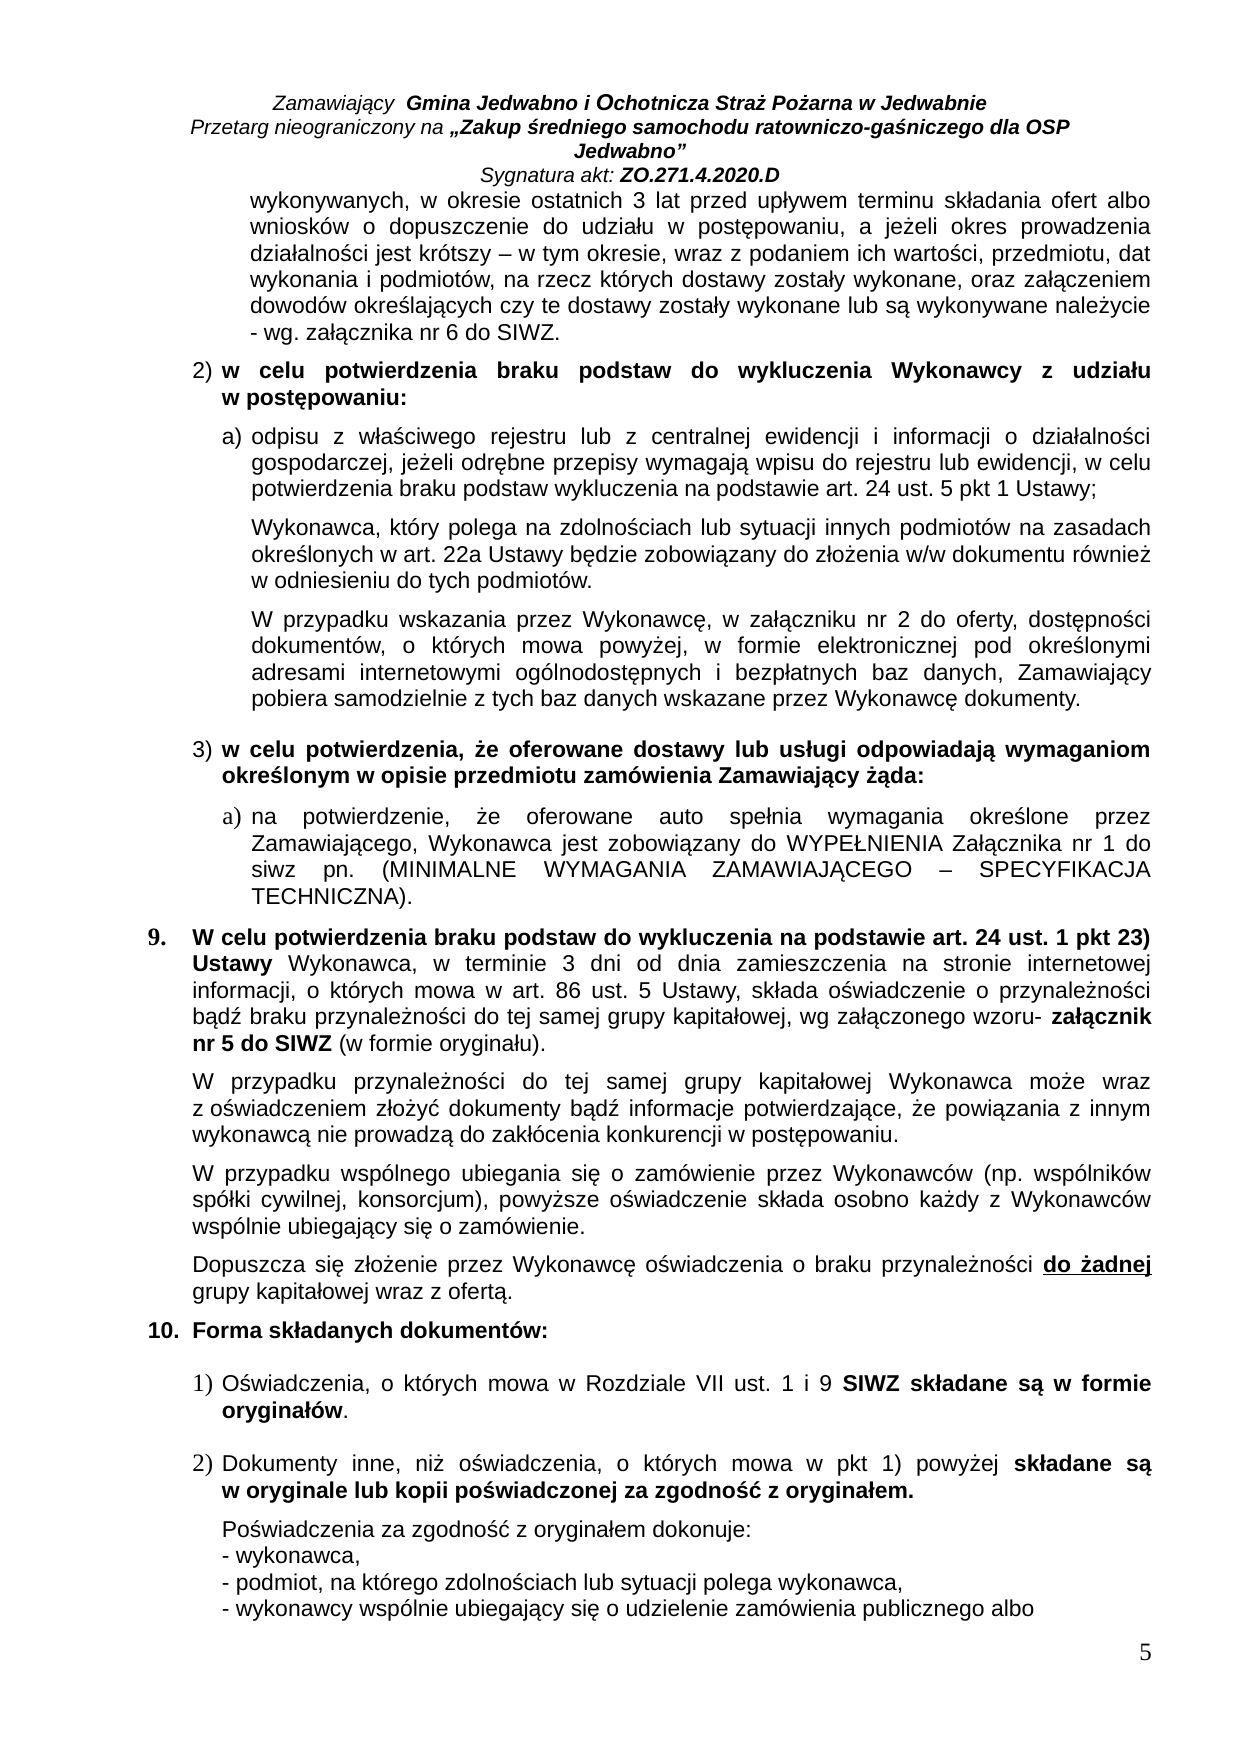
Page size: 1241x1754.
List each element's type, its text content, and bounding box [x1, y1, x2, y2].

text Wykonawca, który polega na zdolnościach lub sytuacji innych podmiotów na zasadach określonych w art. 22a Ustawy będzie zobowiązany do złożenia w/w dokumentu również w odniesieniu do tych podmiotów. [251, 514, 1152, 593]
list w celu potwierdzenia braku podstaw do wykluczenia Wykonawcy z udziału w postępowaniu: [192, 357, 1152, 410]
text W przypadku wskazania przez Wykonawcę, w załączniku nr 2 do oferty, dostępności dokumentów, o których mowa powyżej, w formie elektronicznej pod określonymi adresami internetowymi ogólnodostępnych i bezpłatnych baz danych, Zamawiający pobiera samodzielnie z tych baz danych wskazane przez Wykonawcę dokumenty. [251, 606, 1152, 711]
list wykonywanych, w okresie ostatnich 3 lat przed upływem terminu składania ofert albo wniosków o dopuszczenie do udziału w postępowaniu, a jeżeli okres prowadzenia działalności jest krótszy – w tym okresie, wraz z podaniem ich wartości, przedmiotu, dat wykonania i podmiotów, na rzecz których dostawy zostały wykonane, oraz załączeniem dowodów określających czy te dostawy zostały wykonane lub są wykonywane należycie - wg. załącznika nr 6 do SIWZ. [222, 187, 1152, 345]
text W przypadku przynależności do tej samej grupy kapitałowej Wykonawca może wraz z oświadczeniem złożyć dokumenty bądź informacje potwierdzające, że powiązania z innym wykonawcą nie prowadzą do zakłócenia konkurencji w postępowaniu. [192, 1068, 1152, 1147]
text - wykonawcy wspólnie ubiegający się o udzielenie zamówienia publicznego albo [222, 1595, 1152, 1621]
text W przypadku wspólnego ubiegania się o zamówienie przez Wykonawców (np. wspólników spółki cywilnej, konsorcjum), powyższe oświadczenie składa osobno każdy z Wykonawców wspólnie ubiegający się o zamówienie. [192, 1160, 1152, 1239]
list na potwierdzenie, że oferowane auto spełnia wymagania określone przez Zamawiającego, Wykonawca jest zobowiązany do WYPEŁNIENIA Załącznika nr 1 do siwz pn. (MINIMALNE WYMAGANIA ZAMAWIAJĄCEGO – SPECYFIKACJA TECHNICZNA). [222, 801, 1152, 909]
text Dopuszcza się złożenie przez Wykonawcę oświadczenia o braku przynależności do żadnej grupy kapitałowej wraz z ofertą. [192, 1251, 1152, 1304]
list Dokumenty inne, niż oświadczenia, o których mowa w pkt 1) powyżej składane są w oryginale lub kopii poświadczonej za zgodność z oryginałem. [192, 1448, 1152, 1503]
list Oświadczenia, o których mowa w Rozdziale VII ust. 1 i 9 SIWZ składane są w formie oryginałów. [192, 1368, 1152, 1423]
list Forma składanych dokumentów: [148, 1317, 1152, 1343]
text Poświadczenia za zgodność z oryginałem dokonuje: [222, 1516, 1152, 1542]
text - podmiot, na którego zdolnościach lub sytuacji polega wykonawca, [222, 1568, 1152, 1595]
text - wykonawca, [222, 1542, 1152, 1568]
list W celu potwierdzenia braku podstaw do wykluczenia na podstawie art. 24 ust. 1 pkt 23) Ustawy Wykonawca, w terminie 3 dni od dnia zamieszczenia na stronie internetowej informacji, o których mowa w art. 86 ust. 5 Ustawy, składa oświadczenie o przynależności bądź braku przynależności do tej samej grupy kapitałowej, wg załączonego wzoru- załącznik nr 5 do SIWZ (w formie oryginału). [148, 922, 1152, 1056]
list odpisu z właściwego rejestru lub z centralnej ewidencji i informacji o działalności gospodarczej, jeżeli odrębne przepisy wymagają wpisu do rejestru lub ewidencji, w celu potwierdzenia braku podstaw wykluczenia na podstawie art. 24 ust. 5 pkt 1 Ustawy; [222, 423, 1152, 502]
list w celu potwierdzenia, że oferowane dostawy lub usługi odpowiadają wymaganiom określonym w opisie przedmiotu zamówienia Zamawiający żąda: [192, 736, 1152, 789]
